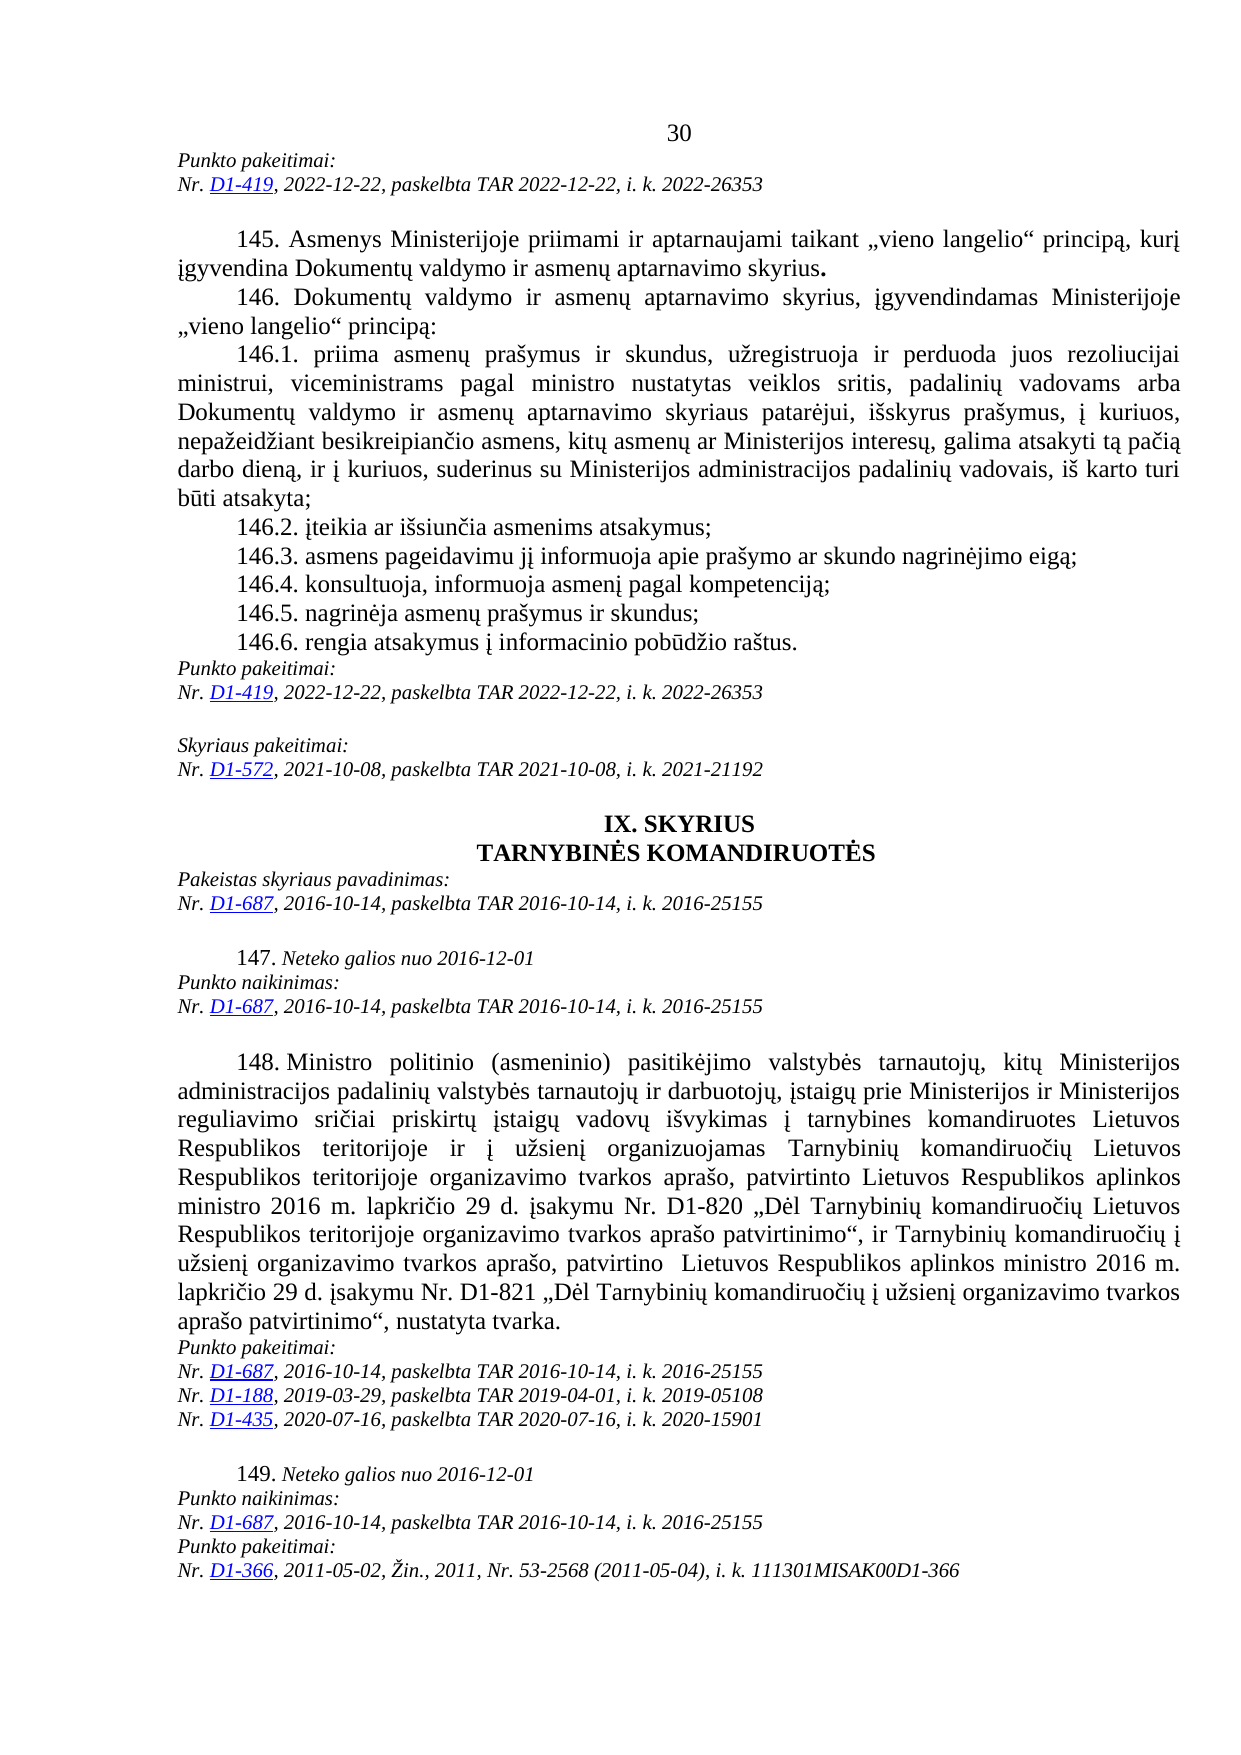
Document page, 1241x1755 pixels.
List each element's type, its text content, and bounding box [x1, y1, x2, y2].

text 146.5. nagrinėja asmenų prašymus ir skundus; [177, 598, 1181, 627]
text Punkto pakeitimai: [177, 656, 1181, 680]
text IX. SKYRIUS TARNYBINĖS KOMANDIRUOTĖS [177, 809, 1181, 867]
text 148. Ministro politinio (asmeninio) pasitikėjimo valstybės tarnautojų, kitų Ministerijos administracijos padalinių valstybės tarnautojų ir darbuotojų, įstaigų prie Ministerijos ir Ministerijos reguliavimo sričiai priskirtų įstaigų vadovų išvykimas į tarnybines komandiruotes Lietuvos Respublikos teritorijoje ir į užsienį organizuojamas Tarnybinių komandiruočių Lietuvos Respublikos teritorijoje organizavimo tvarkos aprašo, patvirtinto Lietuvos Respublikos aplinkos ministro 2016 m. lapkričio 29 d. įsakymu Nr. D1-820 „Dėl Tarnybinių komandiruočių Lietuvos Respublikos teritorijoje organizavimo tvarkos aprašo patvirtinimo“, ir Tarnybinių komandiruočių į užsienį organizavimo tvarkos aprašo, patvirtino Lietuvos Respublikos aplinkos ministro 2016 m. lapkričio 29 d. įsakymu Nr. D1-821 „Dėl Tarnybinių komandiruočių į užsienį organizavimo tvarkos aprašo patvirtinimo“, nustatyta tvarka. [177, 1047, 1181, 1334]
text 146.4. konsultuoja, informuoja asmenį pagal kompetenciją; [177, 569, 1181, 598]
text Nr. D1-687, 2016-10-14, paskelbta TAR 2016-10-14, i. k. 2016-25155 [177, 891, 1181, 915]
text 147. Neteko galios nuo 2016-12-01 [177, 944, 1181, 970]
text Pakeistas skyriaus pavadinimas: [177, 867, 1181, 891]
text 146. Dokumentų valdymo ir asmenų aptarnavimo skyrius, įgyvendindamas Ministerijoje „vieno langelio“ principą: [177, 282, 1181, 339]
text 146.6. rengia atsakymus į informacinio pobūdžio raštus. [177, 627, 1181, 656]
text Punkto pakeitimai: [177, 1534, 1181, 1558]
text Punkto naikinimas: [177, 1486, 1181, 1510]
text Nr. D1-687, 2016-10-14, paskelbta TAR 2016-10-14, i. k. 2016-25155 [177, 1510, 1181, 1534]
text Nr. D1-572, 2021-10-08, paskelbta TAR 2021-10-08, i. k. 2021-21192 [177, 757, 1181, 781]
text 145. Asmenys Ministerijoje priimami ir aptarnaujami taikant „vieno langelio“ principą, kurį įgyvendina Dokumentų valdymo ir asmenų aptarnavimo skyrius. [177, 224, 1181, 282]
text Nr. D1-435, 2020-07-16, paskelbta TAR 2020-07-16, i. k. 2020-15901 [177, 1407, 1181, 1431]
text Punkto naikinimas: [177, 970, 1181, 994]
text 146.3. asmens pageidavimu jį informuoja apie prašymo ar skundo nagrinėjimo eigą; [177, 541, 1181, 569]
text 149. Neteko galios nuo 2016-12-01 [177, 1459, 1181, 1486]
text Nr. D1-687, 2016-10-14, paskelbta TAR 2016-10-14, i. k. 2016-25155 [177, 1359, 1181, 1383]
text Nr. D1-366, 2011-05-02, Žin., 2011, Nr. 53-2568 (2011-05-04), i. k. 111301MISAK00D1-366 [177, 1558, 1181, 1582]
text 146.1. priima asmenų prašymus ir skundus, užregistruoja ir perduoda juos rezoliucijai ministrui, viceministrams pagal ministro nustatytas veiklos sritis, padalinių vadovams arba Dokumentų valdymo ir asmenų aptarnavimo skyriaus patarėjui, išskyrus prašymus, į kuriuos, nepažeidžiant besikreipiančio asmens, kitų asmenų ar Ministerijos interesų, galima atsakyti tą pačią darbo dieną, ir į kuriuos, suderinus su Ministerijos administracijos padalinių vadovais, iš karto turi būti atsakyta; [177, 339, 1181, 512]
text Skyriaus pakeitimai: [177, 733, 1181, 757]
text Nr. D1-188, 2019-03-29, paskelbta TAR 2019-04-01, i. k. 2019-05108 [177, 1383, 1181, 1407]
text 146.2. įteikia ar išsiunčia asmenims atsakymus; [177, 512, 1181, 541]
text Nr. D1-419, 2022-12-22, paskelbta TAR 2022-12-22, i. k. 2022-26353 [177, 680, 1181, 704]
text Punkto pakeitimai: [177, 148, 1181, 172]
text Nr. D1-687, 2016-10-14, paskelbta TAR 2016-10-14, i. k. 2016-25155 [177, 994, 1181, 1018]
text Punkto pakeitimai: [177, 1334, 1181, 1359]
text Nr. D1-419, 2022-12-22, paskelbta TAR 2022-12-22, i. k. 2022-26353 [177, 172, 1181, 196]
